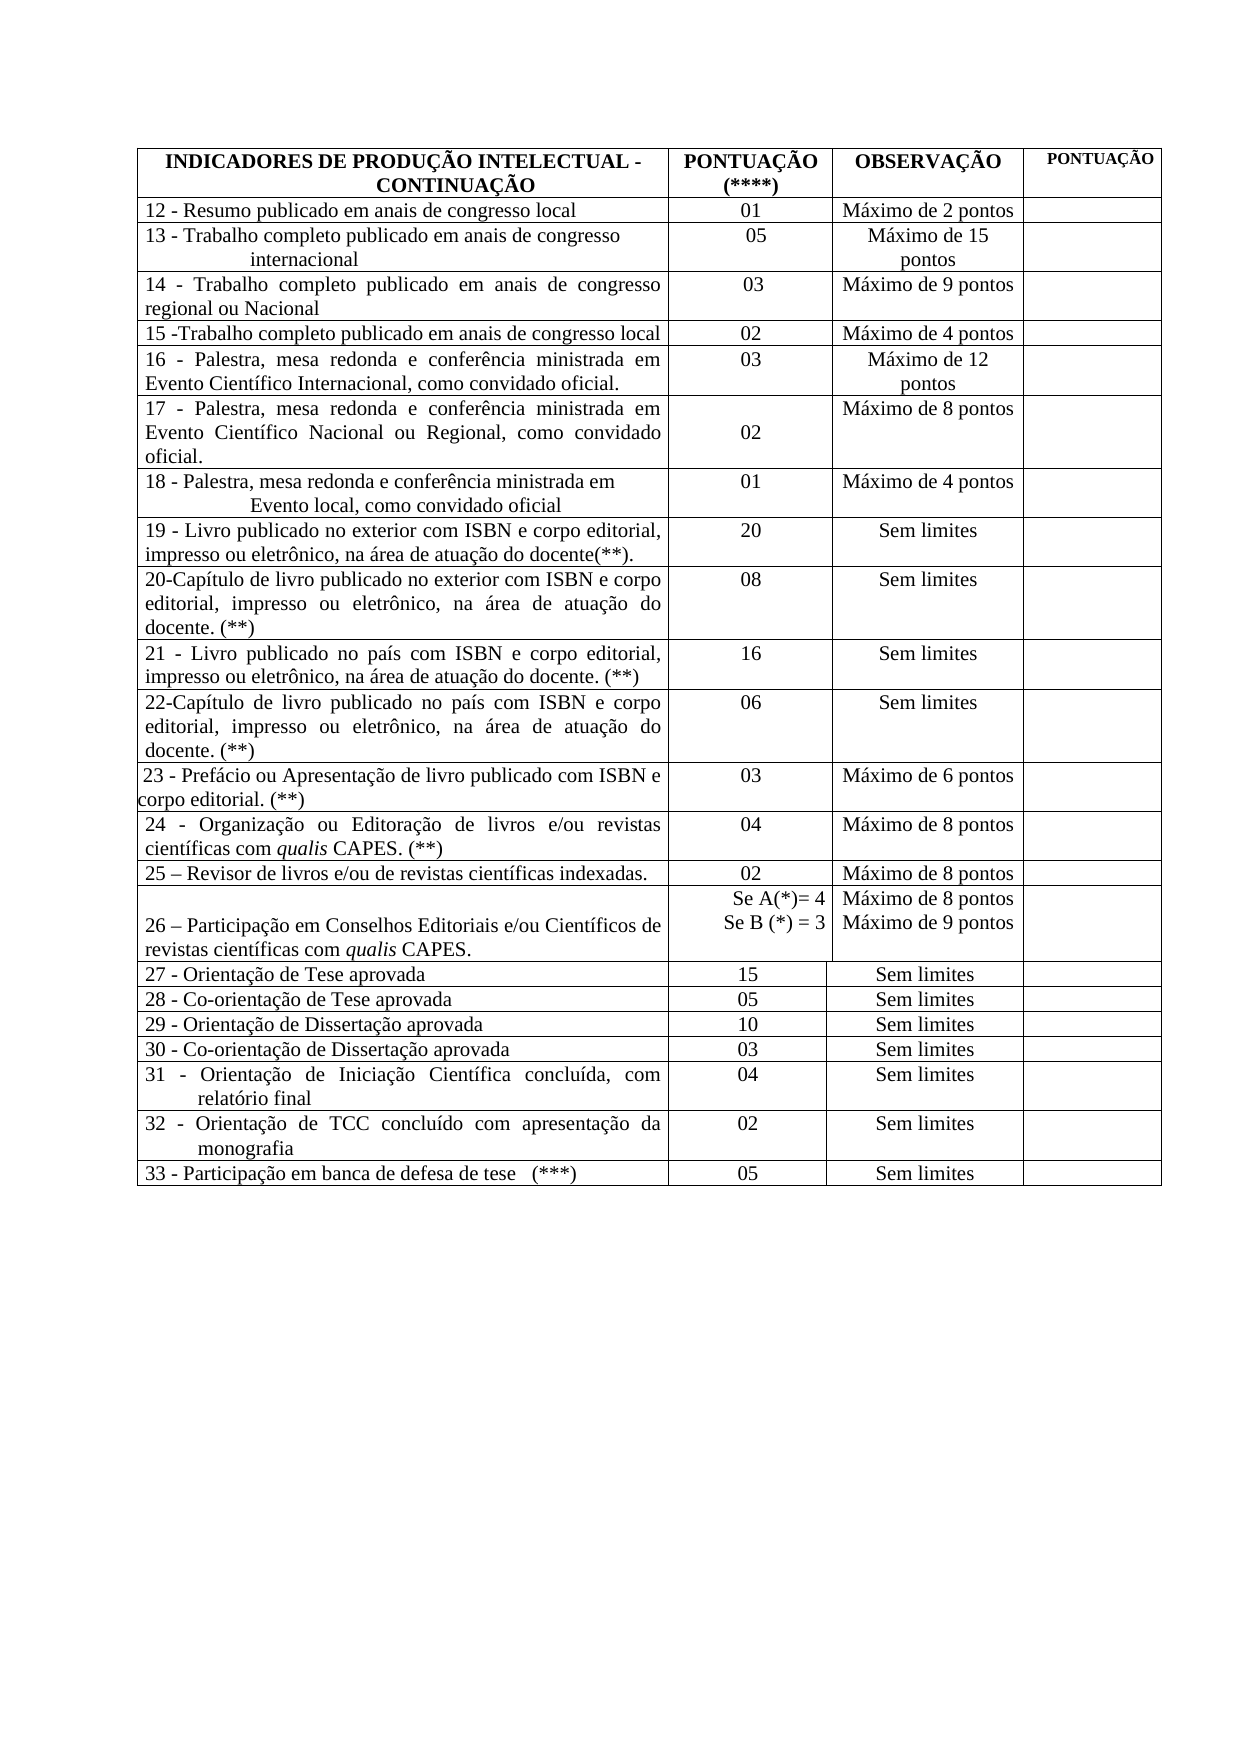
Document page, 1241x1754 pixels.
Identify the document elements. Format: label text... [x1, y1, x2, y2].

table_cell 10 [669, 1012, 826, 1036]
table_cell 33 - Participação em banca de defesa de tese (***) [138, 1161, 668, 1184]
table_cell Sem limites [827, 987, 1023, 1011]
table_cell [1024, 861, 1161, 885]
table_cell Máximo de 8 pontos [833, 812, 1023, 860]
table_cell [1024, 1111, 1161, 1159]
table_cell 24 - Organização ou Editoração de livros e/ou revistas científicas com qualis CAPES. (**) [138, 812, 668, 860]
table_cell Máximo de 15 pontos [833, 223, 1023, 271]
table_cell Sem limites [833, 690, 1023, 762]
table_cell [1024, 812, 1161, 860]
table_cell 21 - Livro publicado no país com ISBN e corpo editorial, impresso ou eletrônico, na área de atuação do docente. (**) [138, 640, 668, 688]
table_cell Máximo de 8 pontos [833, 396, 1023, 468]
table_cell 04 [669, 1062, 826, 1110]
table_cell 03 [669, 1037, 826, 1061]
table_cell 15 [669, 962, 826, 986]
table_cell 28 - Co-orientação de Tese aprovada [138, 987, 668, 1011]
table_cell [1024, 1012, 1161, 1036]
table_cell 29 - Orientação de Dissertação aprovada [138, 1012, 668, 1036]
table_cell Máximo de 8 pontos Máximo de 9 pontos [833, 886, 1023, 961]
table_header PONTUAÇÃO [1024, 149, 1161, 197]
table_cell Máximo de 4 pontos [833, 321, 1023, 345]
table_cell Sem limites [827, 1161, 1023, 1184]
table_cell [1024, 1062, 1161, 1110]
table_cell [1024, 518, 1161, 566]
table_cell Máximo de 2 pontos [833, 198, 1023, 222]
table_cell 27 - Orientação de Tese aprovada [138, 962, 668, 986]
table_cell Sem limites [833, 567, 1023, 639]
table_cell Sem limites [827, 962, 1023, 986]
table_cell 16 [669, 640, 832, 688]
table_cell 20 [669, 518, 832, 566]
table_cell 05 [669, 1161, 826, 1184]
table_cell 26 – Participação em Conselhos Editoriais e/ou Científicos de revistas científicas com qualis CAPES. [138, 886, 668, 961]
table_cell [1024, 321, 1161, 345]
table_header OBSERVAÇÃO [833, 149, 1023, 197]
table_cell 06 [669, 690, 832, 762]
table_cell 30 - Co-orientação de Dissertação aprovada [138, 1037, 668, 1061]
table_cell Sem limites [833, 518, 1023, 566]
table_cell [1024, 763, 1161, 811]
table_header INDICADORES DE PRODUÇÃO INTELECTUAL - CONTINUAÇÃO [138, 149, 668, 197]
table_cell [1024, 987, 1161, 1011]
table_cell Se A(*)= 4 Se B (*) = 3 [669, 886, 832, 961]
table_cell 04 [669, 812, 832, 860]
table_cell 03 [669, 346, 832, 394]
table_cell 05 [669, 223, 832, 271]
table_cell 17 - Palestra, mesa redonda e conferência ministrada em Evento Científico Nacional ou Regional, como convidado oficial. [138, 396, 668, 468]
table_cell Sem limites [827, 1111, 1023, 1159]
table_cell 02 [669, 396, 832, 468]
table_cell [1024, 1037, 1161, 1061]
table_cell 25 – Revisor de livros e/ou de revistas científicas indexadas. [138, 861, 668, 885]
table_cell 23 - Prefácio ou Apresentação de livro publicado com ISBN e corpo editorial. (**) [138, 763, 668, 811]
table_cell [1024, 198, 1161, 222]
table_cell Máximo de 6 pontos [833, 763, 1023, 811]
table_cell Sem limites [827, 1012, 1023, 1036]
table_cell Sem limites [827, 1062, 1023, 1110]
table_cell 03 [669, 763, 832, 811]
table_cell 31 - Orientação de Iniciação Científica concluída, com relatório final [138, 1062, 668, 1110]
table_cell 03 [669, 272, 832, 320]
table_cell [1024, 346, 1161, 394]
table_cell 08 [669, 567, 832, 639]
table_cell 19 - Livro publicado no exterior com ISBN e corpo editorial, impresso ou eletrônico, na área de atuação do docente(**). [138, 518, 668, 566]
table_cell [1024, 272, 1161, 320]
table_cell 05 [669, 987, 826, 1011]
table_cell [1024, 886, 1161, 961]
table_cell Máximo de 12 pontos [833, 346, 1023, 394]
table_cell Sem limites [827, 1037, 1023, 1061]
table_cell [1024, 640, 1161, 688]
table_cell [1024, 962, 1161, 986]
table_cell 12 - Resumo publicado em anais de congresso local [138, 198, 668, 222]
table_cell [1024, 1161, 1161, 1184]
table_cell 18 - Palestra, mesa redonda e conferência ministrada em Evento local, como convidado oficial [138, 469, 668, 517]
table_header PONTUAÇÃO (****) [669, 149, 832, 197]
table_cell [1024, 567, 1161, 639]
table_cell Sem limites [833, 640, 1023, 688]
table_cell 13 - Trabalho completo publicado em anais de congresso internacional [138, 223, 668, 271]
table_cell 14 - Trabalho completo publicado em anais de congresso regional ou Nacional [138, 272, 668, 320]
table_cell 01 [669, 469, 832, 517]
table_cell 02 [669, 861, 832, 885]
table_cell [1024, 396, 1161, 468]
table_cell 02 [669, 1111, 826, 1159]
table_cell 15 -Trabalho completo publicado em anais de congresso local [138, 321, 668, 345]
table_cell [1024, 223, 1161, 271]
table_cell Máximo de 4 pontos [833, 469, 1023, 517]
table_cell [1024, 469, 1161, 517]
table_cell [1024, 690, 1161, 762]
table_cell Máximo de 8 pontos [833, 861, 1023, 885]
table_cell 16 - Palestra, mesa redonda e conferência ministrada em Evento Científico Internacional, como convidado oficial. [138, 346, 668, 394]
table_cell Máximo de 9 pontos [833, 272, 1023, 320]
table_cell 32 - Orientação de TCC concluído com apresentação da monografia [138, 1111, 668, 1159]
table_cell 02 [669, 321, 832, 345]
table_cell 01 [669, 198, 832, 222]
table_cell 20-Capítulo de livro publicado no exterior com ISBN e corpo editorial, impresso ou eletrônico, na área de atuação do docente. (**) [138, 567, 668, 639]
table_cell 22-Capítulo de livro publicado no país com ISBN e corpo editorial, impresso ou eletrônico, na área de atuação do docente. (**) [138, 690, 668, 762]
